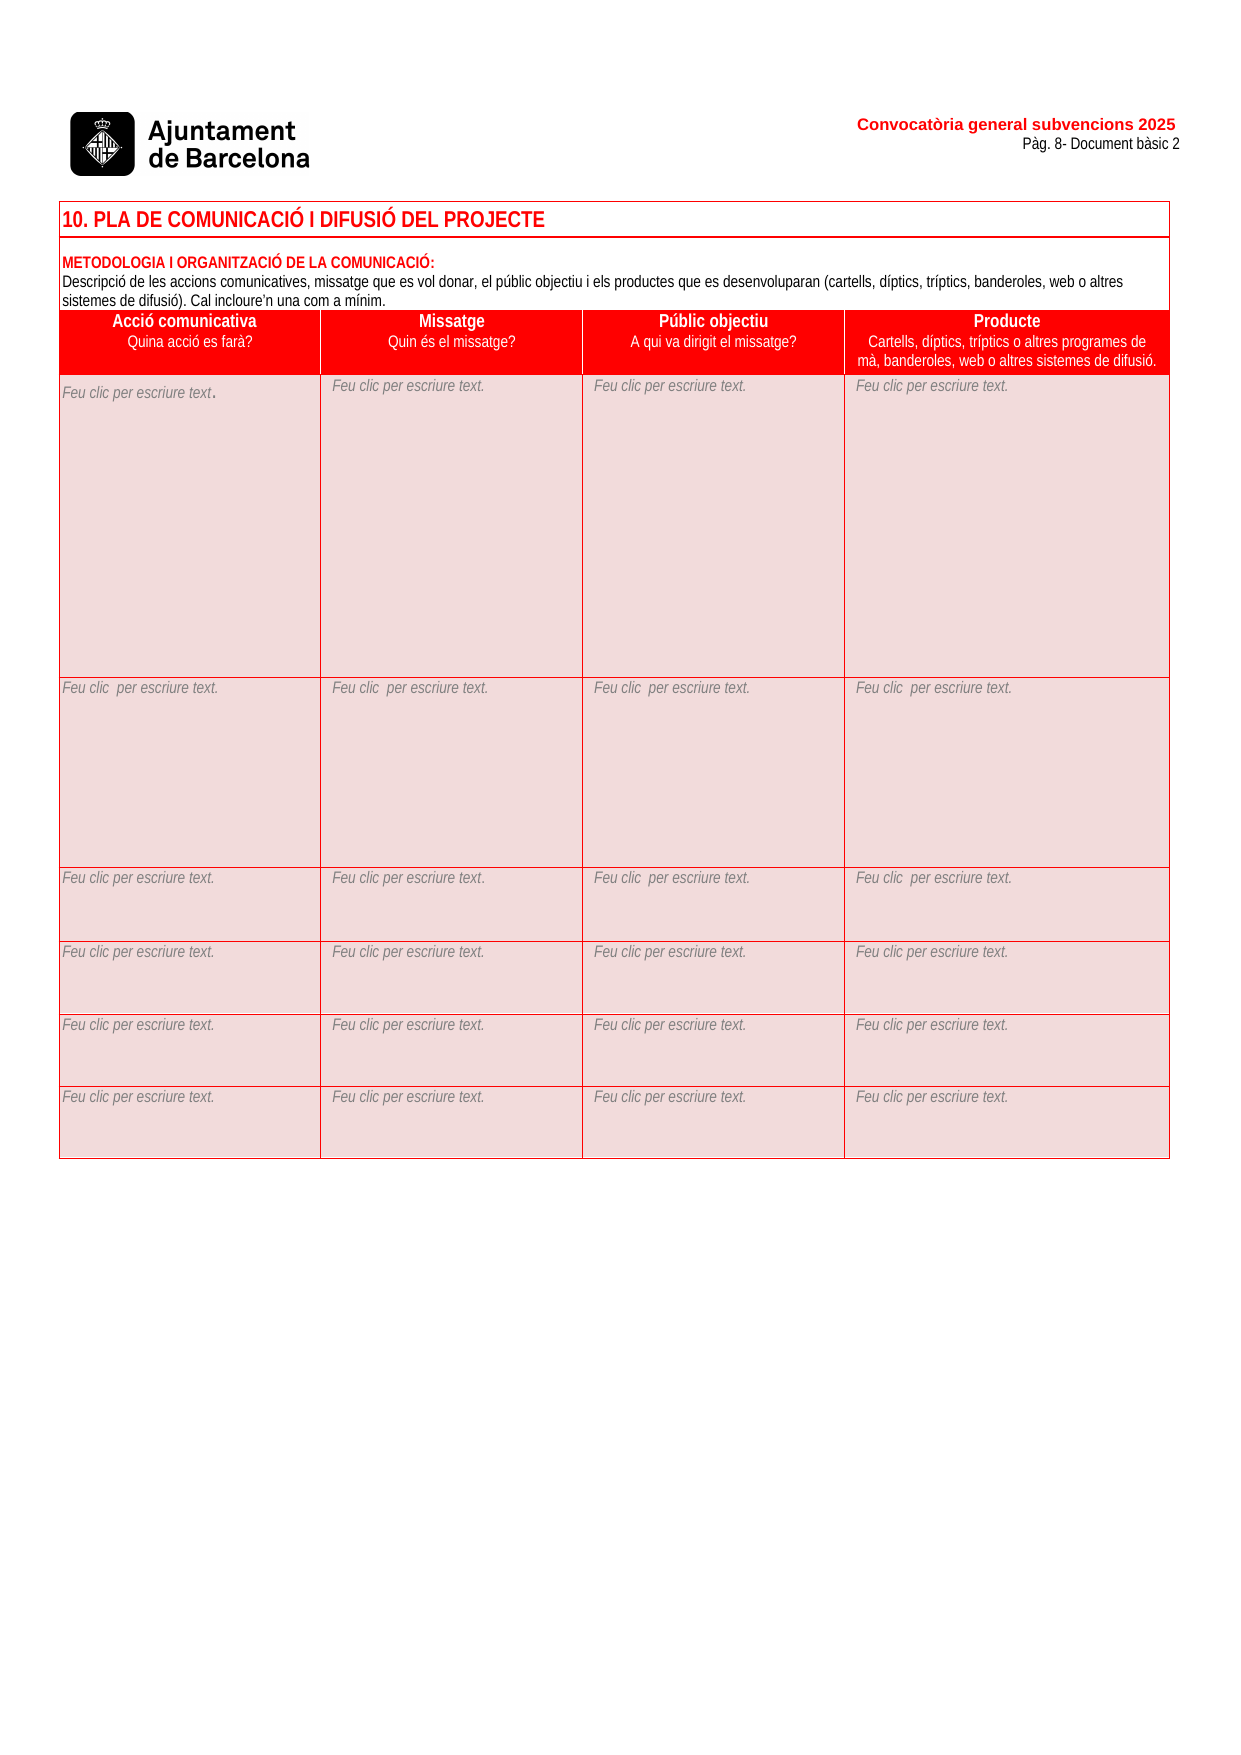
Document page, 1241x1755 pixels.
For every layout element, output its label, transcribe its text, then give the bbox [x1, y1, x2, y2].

table_cell Feu clic per escriure text. [845, 375, 1169, 677]
table_cell Feu clic per escriure text. [583, 1087, 844, 1157]
table_cell Feu clic per escriure text. [321, 868, 582, 941]
table_cell Feu clic per escriure text. [321, 942, 582, 1013]
table_cell Missatge Quin és el missatge? [321, 310, 582, 374]
table_cell Feu clic per escriure text. [60, 868, 320, 941]
picture [70, 112, 310, 176]
table_cell Feu clic per escriure text. [60, 1015, 320, 1086]
table_cell Feu clic per escriure text. [845, 1015, 1169, 1086]
table_cell Feu clic per escriure text. [583, 678, 844, 867]
table_cell Producte Cartells, díptics, tríptics o altres programes de mà, banderoles, web o altres sistemes de difusió. [845, 310, 1169, 374]
table_cell Feu clic per escriure text. [60, 942, 320, 1013]
table_cell Públic objectiu A qui va dirigit el missatge? [583, 310, 844, 374]
table_cell Descripció de les accions comunicatives, missatge que es vol donar, el públic objectiu i els productes que es desenvoluparan (cartells, díptics, tríptics, banderoles, web o altres sistemes de difusió). Cal incloure’n una com a mínim. [60, 272, 1169, 310]
table_cell Acció comunicativa Quina acció es farà? [60, 310, 320, 374]
table_cell Feu clic per escriure text. [845, 678, 1169, 867]
table_cell Feu clic per escriure text. [60, 375, 320, 677]
table_cell Feu clic per escriure text. [583, 375, 844, 677]
table_cell Feu clic per escriure text. [583, 1015, 844, 1086]
table_header 10. PLA DE COMUNICACIÓ I DIFUSIÓ DEL PROJECTE [60, 202, 1169, 236]
table_cell Feu clic per escriure text. [845, 868, 1169, 941]
table_cell Feu clic per escriure text. [583, 868, 844, 941]
table_cell METODOLOGIA I ORGANITZACIÓ DE LA COMUNICACIÓ: [60, 238, 1169, 272]
table_cell Feu clic per escriure text. [60, 1087, 320, 1157]
table_cell Feu clic per escriure text. [845, 942, 1169, 1013]
table_cell Feu clic per escriure text. [321, 1015, 582, 1086]
table_cell Feu clic per escriure text. [321, 678, 582, 867]
table_cell Feu clic per escriure text. [845, 1087, 1169, 1157]
table_cell Feu clic per escriure text. [321, 375, 582, 677]
table_cell Feu clic per escriure text. [321, 1087, 582, 1157]
table_cell Feu clic per escriure text. [583, 942, 844, 1013]
table_cell Feu clic per escriure text. [60, 678, 320, 867]
